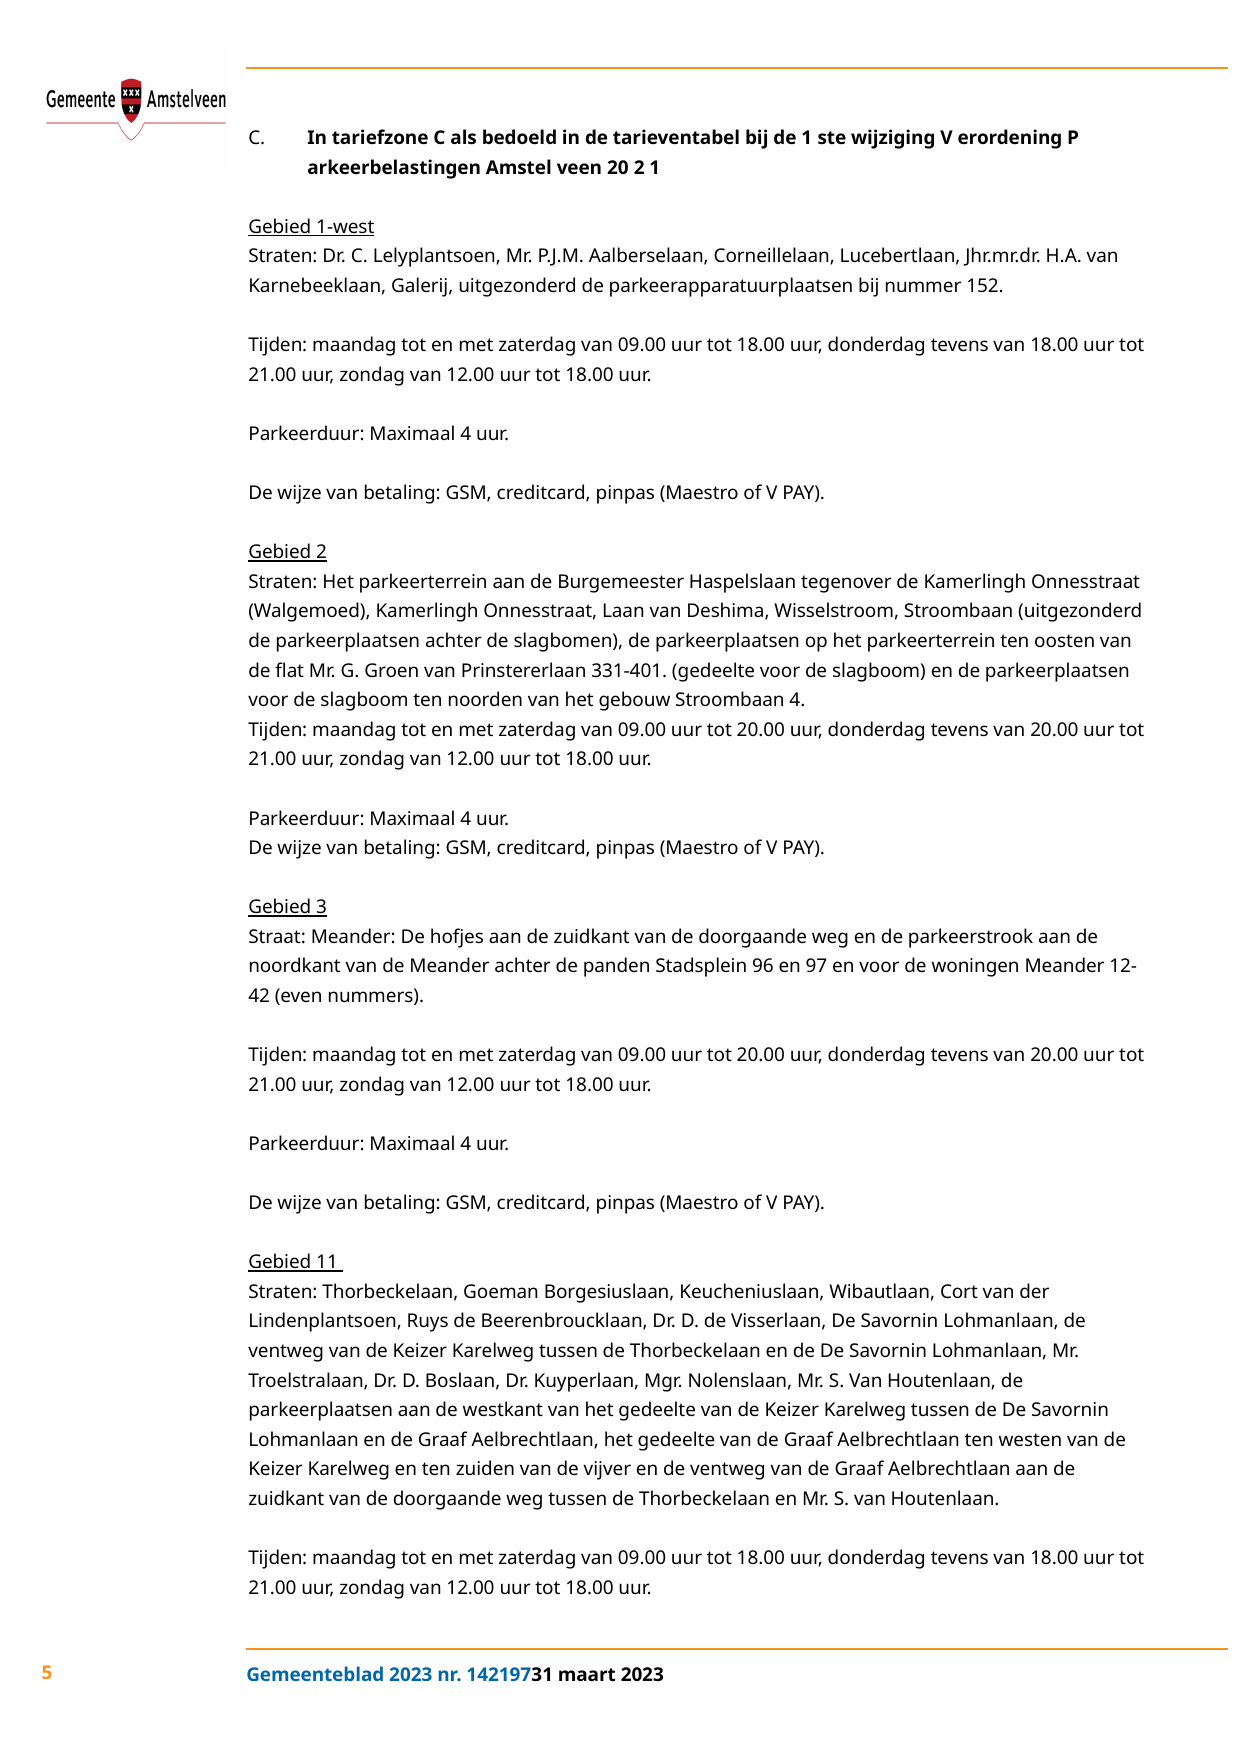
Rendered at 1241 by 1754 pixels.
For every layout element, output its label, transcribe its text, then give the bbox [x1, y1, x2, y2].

text Straat: Meander: De hofjes aan de zuidkant van de doorgaande weg en de parkeerstrook aan de noordkant van de Meander achter de panden Stadsplein 96 en 97 en voor de woningen Meander 12-42 (even nummers). [248, 923, 1152, 1008]
text De wijze van betaling: GSM, creditcard, pinpas (Maestro of V PAY). [248, 479, 1152, 505]
text Gebied 1-west [248, 213, 1152, 239]
text De wijze van betaling: GSM, creditcard, pinpas (Maestro of V PAY). [248, 834, 1152, 860]
text Straten: Het parkeerterrein aan de Burgemeester Haspelslaan tegenover de Kamerlingh Onnesstraat (Walgemoed), Kamerlingh Onnesstraat, Laan van Deshima, Wisselstroom, Stroombaan (uitgezonderd de parkeerplaatsen achter de slagbomen), de parkeerplaatsen op het parkeerterrein ten oosten van de flat Mr. G. Groen van Prinstererlaan 331-401. (gedeelte voor de slagboom) en de parkeerplaatsen voor de slagboom ten noorden van het gebouw Stroombaan 4. [248, 568, 1152, 712]
text Parkeerduur: Maximaal 4 uur. [248, 805, 1152, 831]
picture [41, 47, 231, 172]
list In tariefzone C als bedoeld in de tarieventabel bij de 1 ste wijziging V erordening P arkeerbelastingen Amstel veen 20 2 1 [248, 124, 1152, 180]
text Tijden: maandag tot en met zaterdag van 09.00 uur tot 18.00 uur, donderdag tevens van 18.00 uur tot 21.00 uur, zondag van 12.00 uur tot 18.00 uur. [248, 1544, 1152, 1600]
text Parkeerduur: Maximaal 4 uur. [248, 1130, 1152, 1156]
text Gebied 3 [248, 893, 1152, 919]
text Gebied 11 [248, 1248, 1152, 1274]
text Tijden: maandag tot en met zaterdag van 09.00 uur tot 20.00 uur, donderdag tevens van 20.00 uur tot 21.00 uur, zondag van 12.00 uur tot 18.00 uur. [248, 716, 1152, 771]
text Tijden: maandag tot en met zaterdag van 09.00 uur tot 18.00 uur, donderdag tevens van 18.00 uur tot 21.00 uur, zondag van 12.00 uur tot 18.00 uur. [248, 331, 1152, 387]
text Straten: Dr. C. Lelyplantsoen, Mr. P.J.M. Aalberselaan, Corneillelaan, Lucebertlaan, Jhr.mr.dr. H.A. van Karnebeeklaan, Galerij, uitgezonderd de parkeerapparatuurplaatsen bij nummer 152. [248, 243, 1152, 298]
text Gebied 2 [248, 538, 1152, 564]
text Straten: Thorbeckelaan, Goeman Borgesiuslaan, Keucheniuslaan, Wibautlaan, Cort van der Lindenplantsoen, Ruys de Beerenbroucklaan, Dr. D. de Visserlaan, De Savornin Lohmanlaan, de ventweg van de Keizer Karelweg tussen de Thorbeckelaan en de De Savornin Lohmanlaan, Mr. Troelstralaan, Dr. D. Boslaan, Dr. Kuyperlaan, Mgr. Nolenslaan, Mr. S. Van Houtenlaan, de parkeerplaatsen aan de westkant van het gedeelte van de Keizer Karelweg tussen de De Savornin Lohmanlaan en de Graaf Aelbrechtlaan, het gedeelte van de Graaf Aelbrechtlaan ten westen van de Keizer Karelweg en ten zuiden van de vijver en de ventweg van de Graaf Aelbrechtlaan aan de zuidkant van de doorgaande weg tussen de Thorbeckelaan en Mr. S. van Houtenlaan. [248, 1278, 1152, 1511]
text Parkeerduur: Maximaal 4 uur. [248, 420, 1152, 446]
text Tijden: maandag tot en met zaterdag van 09.00 uur tot 20.00 uur, donderdag tevens van 20.00 uur tot 21.00 uur, zondag van 12.00 uur tot 18.00 uur. [248, 1041, 1152, 1097]
text De wijze van betaling: GSM, creditcard, pinpas (Maestro of V PAY). [248, 1189, 1152, 1215]
